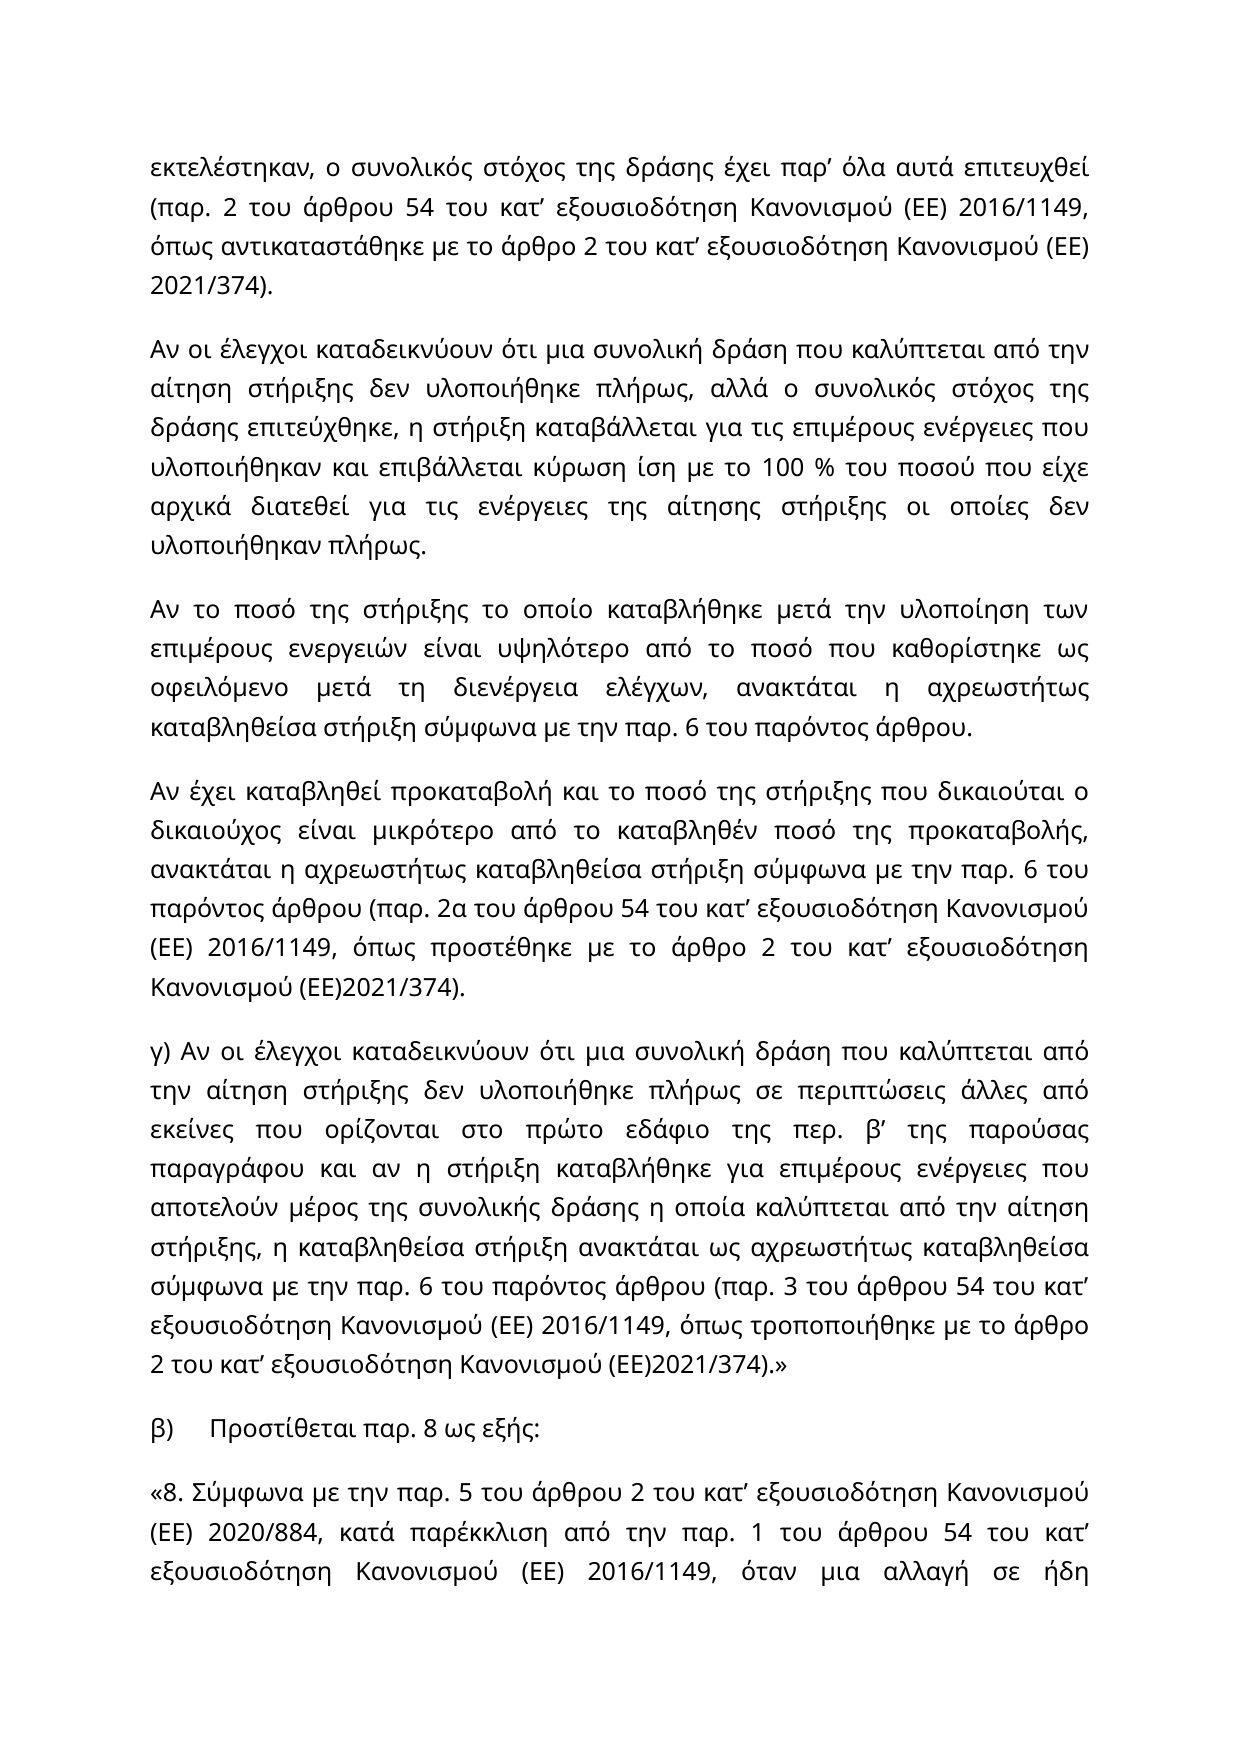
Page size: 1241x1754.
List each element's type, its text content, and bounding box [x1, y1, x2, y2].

text Αν το ποσό της στήριξης το οποίο καταβλήθηκε μετά την υλοποίηση των επιμέρους ενεργειών είναι υψηλότερο από το ποσό που καθορίστηκε ως οφειλόμενο μετά τη διενέργεια ελέγχων, ανακτάται η αχρεωστήτως καταβληθείσα στήριξη σύμφωνα με την παρ. 6 του παρόντος άρθρου. [150, 592, 1090, 743]
text «8. Σύμφωνα με την παρ. 5 του άρθρου 2 του κατ’ εξουσιοδότηση Κανονισμού (ΕΕ) 2020/884, κατά παρέκκλιση από την παρ. 1 του άρθρου 54 του κατ’ εξουσιοδότηση Κανονισμού (ΕΕ) 2016/1149, όταν μια αλλαγή σε ήδη [150, 1475, 1090, 1587]
text Αν έχει καταβληθεί προκαταβολή και το ποσό της στήριξης που δικαιούται ο δικαιούχος είναι μικρότερο από το καταβληθέν ποσό της προκαταβολής, ανακτάται η αχρεωστήτως καταβληθείσα στήριξη σύμφωνα με την παρ. 6 του παρόντος άρθρου (παρ. 2α του άρθρου 54 του κατ’ εξουσιοδότηση Κανονισμού (ΕΕ) 2016/1149, όπως προστέθηκε με το άρθρο 2 του κατ’ εξουσιοδότηση Κανονισμού (ΕΕ)2021/374). [150, 773, 1090, 1003]
list β) Προστίθεται παρ. 8 ως εξής: [150, 1411, 1090, 1445]
text εκτελέστηκαν, ο συνολικός στόχος της δράσης έχει παρ’ όλα αυτά επιτευχθεί (παρ. 2 του άρθρου 54 του κατ’ εξουσιοδότηση Κανονισμού (ΕΕ) 2016/1149, όπως αντικαταστάθηκε με το άρθρο 2 του κατ’ εξουσιοδότηση Κανονισμού (ΕΕ) 2021/374). [150, 150, 1090, 302]
text Αν οι έλεγχοι καταδεικνύουν ότι μια συνολική δράση που καλύπτεται από την αίτηση στήριξης δεν υλοποιήθηκε πλήρως, αλλά ο συνολικός στόχος της δράσης επιτεύχθηκε, η στήριξη καταβάλλεται για τις επιμέρους ενέργειες που υλοποιήθηκαν και επιβάλλεται κύρωση ίση με το 100 % του ποσού που είχε αρχικά διατεθεί για τις ενέργειες της αίτησης στήριξης οι οποίες δεν υλοποιήθηκαν πλήρως. [150, 332, 1090, 562]
text γ) Αν οι έλεγχοι καταδεικνύουν ότι μια συνολική δράση που καλύπτεται από την αίτηση στήριξης δεν υλοποιήθηκε πλήρως σε περιπτώσεις άλλες από εκείνες που ορίζονται στο πρώτο εδάφιο της περ. β’ της παρούσας παραγράφου και αν η στήριξη καταβλήθηκε για επιμέρους ενέργειες που αποτελούν μέρος της συνολικής δράσης η οποία καλύπτεται από την αίτηση στήριξης, η καταβληθείσα στήριξη ανακτάται ως αχρεωστήτως καταβληθείσα σύμφωνα με την παρ. 6 του παρόντος άρθρου (παρ. 3 του άρθρου 54 του κατ’ εξουσιοδότηση Κανονισμού (ΕΕ) 2016/1149, όπως τροποποιήθηκε με το άρθρο 2 του κατ’ εξουσιοδότηση Κανονισμού (ΕΕ)2021/374).» [150, 1033, 1090, 1381]
